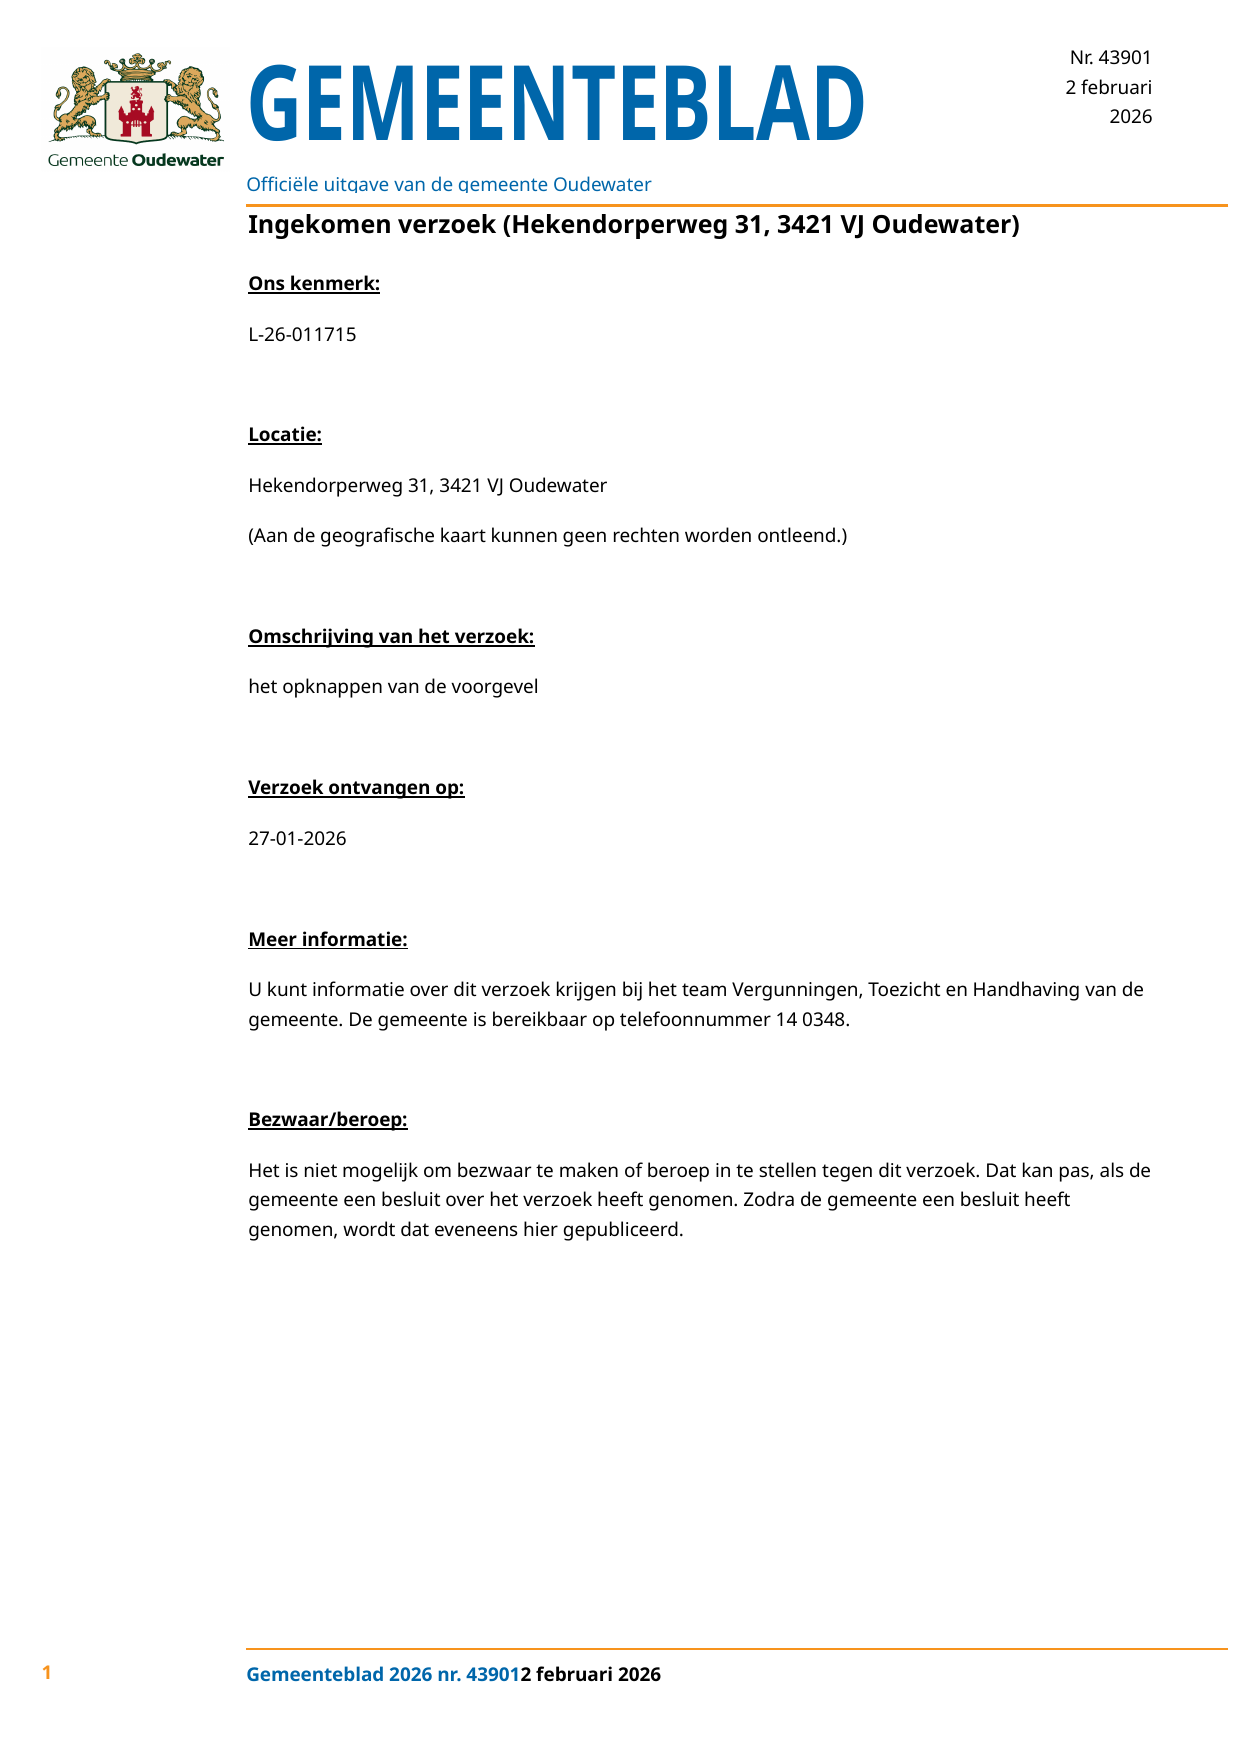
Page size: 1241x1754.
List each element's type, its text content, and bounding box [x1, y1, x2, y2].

text het opknappen van de voorgevel [248, 674, 1152, 699]
text Locatie: [248, 422, 1152, 447]
text Omschrijving van het verzoek: [248, 623, 1152, 649]
picture [41, 47, 231, 172]
text Meer informatie: [248, 926, 1152, 951]
text (Aan de geografische kaart kunnen geen rechten worden ontleend.) [248, 522, 1152, 548]
text Ons kenmerk: [248, 270, 1152, 296]
text Verzoek ontvangen op: [248, 774, 1152, 800]
text U kunt informatie over dit verzoek krijgen bij het team Vergunningen, Toezicht en Handhaving van de gemeente. De gemeente is bereikbaar op telefoonnummer 14 0348. [248, 976, 1152, 1031]
text Hekendorperweg 31, 3421 VJ Oudewater [248, 472, 1152, 498]
text L-26-011715 [248, 321, 1152, 346]
text Ingekomen verzoek (Hekendorperweg 31, 3421 VJ Oudewater) [248, 207, 1152, 241]
text Het is niet mogelijk om bezwaar te maken of beroep in te stellen tegen dit verzoek. Dat kan pas, als de gemeente een besluit over het verzoek heeft genomen. Zodra de gemeente een besluit heeft genomen, wordt dat eveneens hier gepubliceerd. [248, 1157, 1152, 1242]
text 27-01-2026 [248, 825, 1152, 851]
text Bezwaar/beroep: [248, 1107, 1152, 1132]
